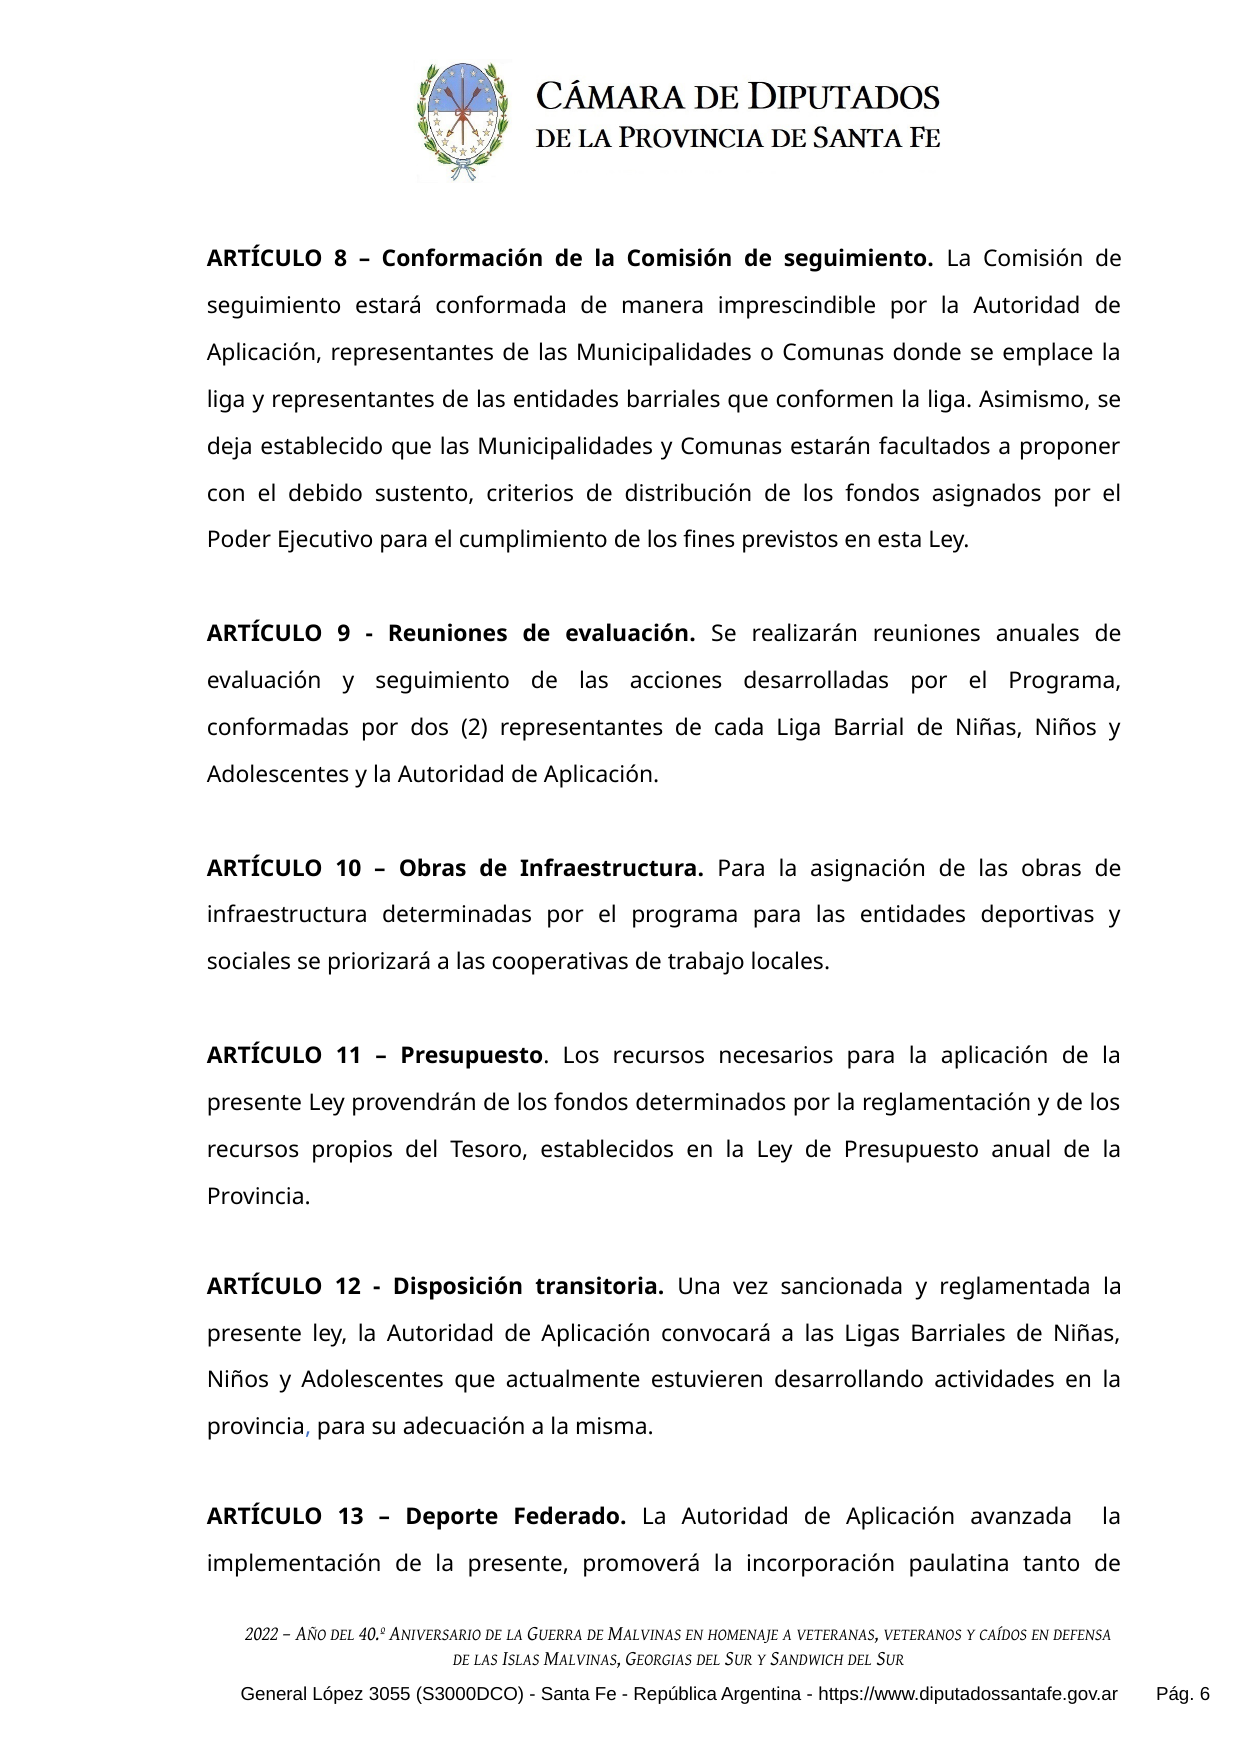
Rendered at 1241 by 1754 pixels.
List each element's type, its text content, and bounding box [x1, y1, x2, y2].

text ARTÍCULO 13 – Deporte Federado. La Autoridad de Aplicación avanzada la implementación de la presente, promoverá la incorporación paulatina tanto de [207, 1500, 1122, 1578]
text ARTÍCULO 11 – Presupuesto. Los recursos necesarios para la aplicación de la presente Ley provendrán de los fondos determinados por la reglamentación y de los recursos propios del Tesoro, establecidos en la Ley de Presupuesto anual de la Provincia. [207, 1039, 1122, 1211]
text ARTÍCULO 12 - Disposición transitoria. Una vez sancionada y reglamentada la presente ley, la Autoridad de Aplicación convocará a las Ligas Barriales de Niñas, Niños y Adolescentes que actualmente estuvieren desarrollando actividades en la provincia, para su adecuación a la misma. [207, 1270, 1122, 1442]
picture [413, 59, 945, 183]
text ARTÍCULO 8 – Conformación de la Comisión de seguimiento. La Comisión de seguimiento estará conformada de manera imprescindible por la Autoridad de Aplicación, representantes de las Municipalidades o Comunas donde se emplace la liga y representantes de las entidades barriales que conformen la liga. Asimismo, se deja establecido que las Municipalidades y Comunas estarán facultados a proponer con el debido sustento, criterios de distribución de los fondos asignados por el Poder Ejecutivo para el cumplimiento de los fines previstos en esta Ley. [207, 242, 1122, 555]
text ARTÍCULO 9 - Reuniones de evaluación. Se realizarán reuniones anuales de evaluación y seguimiento de las acciones desarrolladas por el Programa, conformadas por dos (2) representantes de cada Liga Barrial de Niñas, Niños y Adolescentes y la Autoridad de Aplicación. [207, 617, 1122, 789]
text ARTÍCULO 10 – Obras de Infraestructura. Para la asignación de las obras de infraestructura determinadas por el programa para las entidades deportivas y sociales se priorizará a las cooperativas de trabajo locales. [207, 852, 1122, 977]
